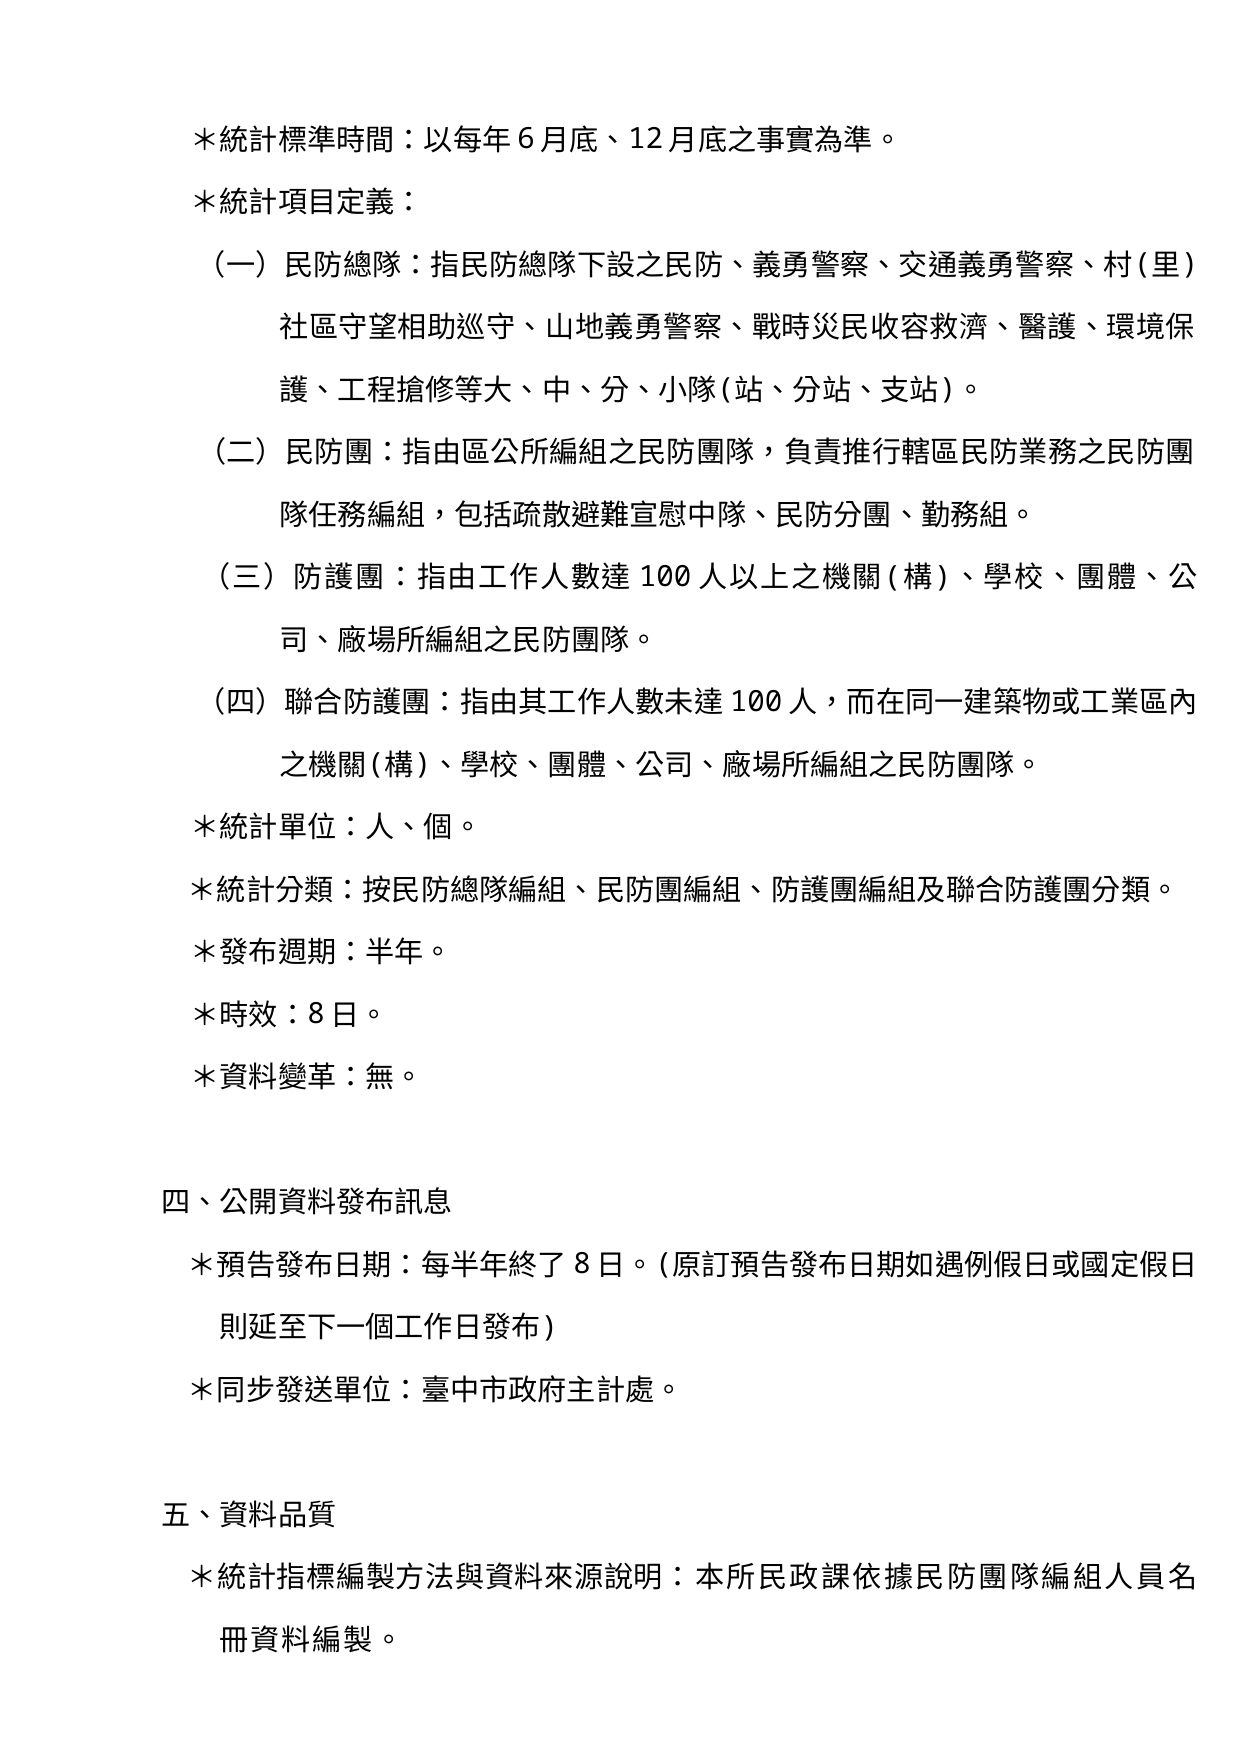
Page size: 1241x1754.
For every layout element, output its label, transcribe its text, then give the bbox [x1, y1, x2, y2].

table_header ＊統計標準時間：以每年6月底、12月底之事實為準。 ＊統計項目定義： （一）民防總隊：指民防總隊下設之民防、義勇警察、交通義勇警察、村(里)社區守望相助巡守、山地義勇警察、戰時災民收容救濟、醫護、環境保護、工程搶修等大、中、分、小隊(站、分站、支站)。 （二）民防團：指由區公所編組之民防團隊，負責推行轄區民防業務之民防團隊任務編組，包括疏散避難宣慰中隊、民防分團、勤務組。 （三）防護團：指由工作人數達100人以上之機關(構)、學校、團體、公司、廠場所編組之民防團隊。 （四）聯合防護團：指由其工作人數未達100人，而在同一建築物或工業區內之機關(構)、學校、團體、公司、廠場所編組之民防團隊。 ＊統計單位：人、個。 ＊統計分類：按民防總隊編組、民防團編組、防護團編組及聯合防護團分類。 ＊發布週期：半年。 ＊時效：8日。 ＊資料變革：無。 四、公開資料發布訊息 ＊預告發布日期：每半年終了8日。(原訂預告發布日期如遇例假日或國定假日則延至下一個工作日發布) ＊同步發送單位：臺中市政府主計處。 五、資料品質 ＊統計指標編製方法與資料來源說明：本所民政課依據民防團隊編組人員名冊資料編製。 [150, 96, 1209, 1658]
